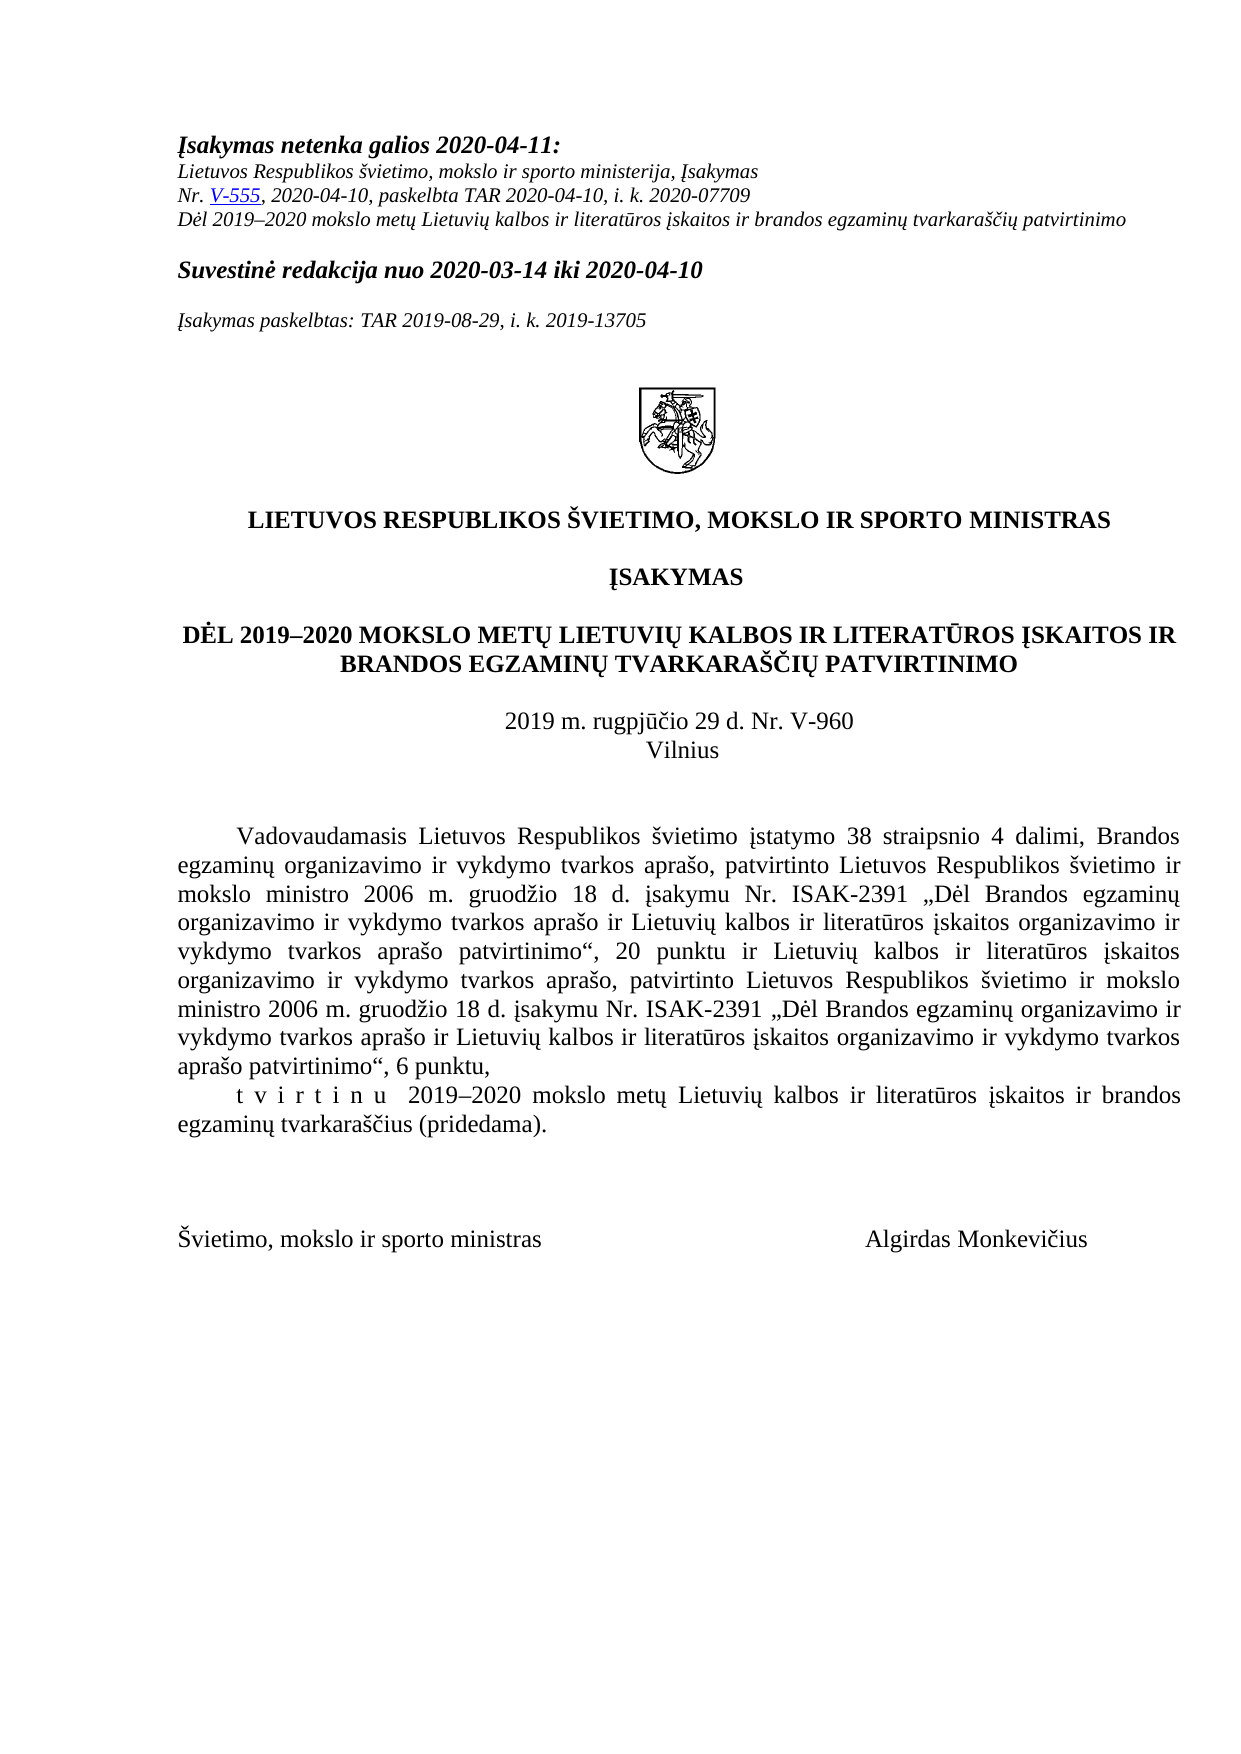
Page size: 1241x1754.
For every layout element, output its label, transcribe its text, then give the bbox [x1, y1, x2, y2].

text LIETUVOS RESPUBLIKOS ŠVIETIMO, MOKSLO IR SPORTO MINISTRAS [177, 505, 1181, 534]
text ĮSAKYMAS [177, 562, 1181, 591]
text t v i r t i n u 2019–2020 mokslo metų Lietuvių kalbos ir literatūros įskaitos ir brandos egzaminų tvarkaraščius (pridedama). [177, 1080, 1181, 1137]
text Lietuvos Respublikos švietimo, mokslo ir sporto ministerija, Įsakymas [177, 159, 1181, 183]
text Vilnius [177, 735, 1181, 764]
text Dėl 2019–2020 mokslo metų Lietuvių kalbos ir literatūros įskaitos ir brandos egzaminų tvarkaraščių patvirtinimo [177, 207, 1181, 231]
text Įsakymas paskelbtas: TAR 2019-08-29, i. k. 2019-13705 [177, 308, 1181, 332]
text DĖL 2019–2020 MOKSLO METŲ LIETUVIŲ KALBOS IR LITERATŪROS ĮSKAITOS IR BRANDOS EGZAMINŲ TVARKARAŠČIŲ PATVIRTINIMO [177, 620, 1181, 677]
text Įsakymas netenka galios 2020-04-11: [177, 130, 1181, 159]
text 2019 m. rugpjūčio 29 d. Nr. V-960 [177, 706, 1181, 735]
text Suvestinė redakcija nuo 2020-03-14 iki 2020-04-10 [177, 255, 1181, 284]
text Švietimo, mokslo ir sporto ministras Algirdas Monkevičius [177, 1224, 1181, 1252]
text Nr. V-555, 2020-04-10, paskelbta TAR 2020-04-10, i. k. 2020-07709 [177, 183, 1181, 207]
text Vadovaudamasis Lietuvos Respublikos švietimo įstatymo 38 straipsnio 4 dalimi, Brandos egzaminų organizavimo ir vykdymo tvarkos aprašo, patvirtinto Lietuvos Respublikos švietimo ir mokslo ministro 2006 m. gruodžio 18 d. įsakymu Nr. ISAK-2391 „Dėl Brandos egzaminų organizavimo ir vykdymo tvarkos aprašo ir Lietuvių kalbos ir literatūros įskaitos organizavimo ir vykdymo tvarkos aprašo patvirtinimo“, 20 punktu ir Lietuvių kalbos ir literatūros įskaitos organizavimo ir vykdymo tvarkos aprašo, patvirtinto Lietuvos Respublikos švietimo ir mokslo ministro 2006 m. gruodžio 18 d. įsakymu Nr. ISAK-2391 „Dėl Brandos egzaminų organizavimo ir vykdymo tvarkos aprašo ir Lietuvių kalbos ir literatūros įskaitos organizavimo ir vykdymo tvarkos aprašo patvirtinimo“, 6 punktu, [177, 821, 1181, 1080]
